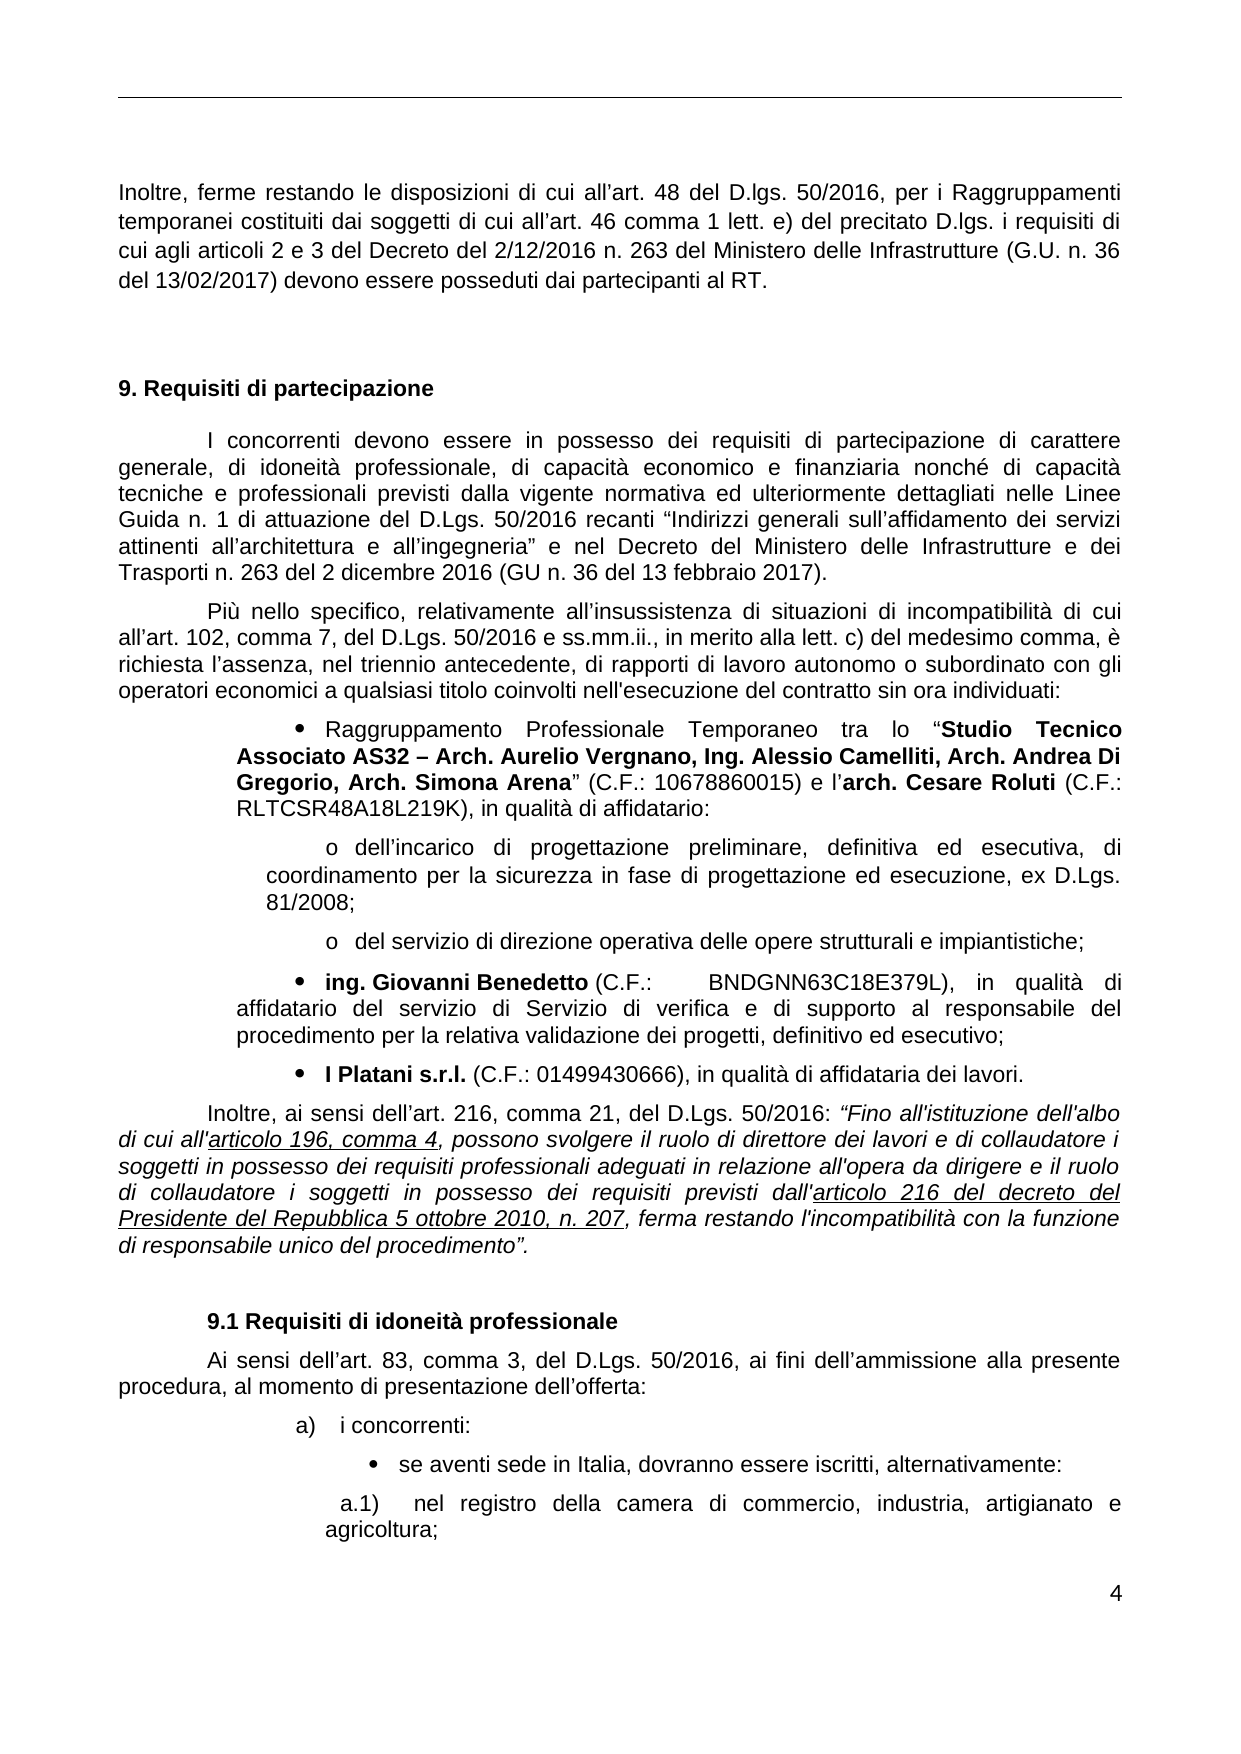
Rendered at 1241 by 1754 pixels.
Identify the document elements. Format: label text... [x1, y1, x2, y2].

list del servizio di direzione operativa delle opere strutturali e impiantistiche; [236, 928, 1122, 956]
list Raggruppamento Professionale Temporaneo tra lo “Studio Tecnico Associato AS32 – Arch. Aurelio Vergnano, Ing. Alessio Camelliti, Arch. Andrea Di Gregorio, Arch. Simona Arena” (C.F.: 10678860015) e l’arch. Cesare Roluti (C.F.: RLTCSR48A18L219K), in qualità di affidatario: [207, 716, 1122, 822]
text Più nello specifico, relativamente all’insussistenza di situazioni di incompatibilità di cui all’art. 102, comma 7, del D.Lgs. 50/2016 e ss.mm.ii., in merito alla lett. c) del medesimo comma, è richiesta l’assenza, nel triennio antecedente, di rapporti di lavoro autonomo o subordinato con gli operatori economici a qualsiasi titolo coinvolti nell'esecuzione del contratto sin ora individuati: [118, 598, 1122, 703]
text Inoltre, ferme restando le disposizioni di cui all’art. 48 del D.lgs. 50/2016, per i Raggruppamenti temporanei costituiti dai soggetti di cui all’art. 46 comma 1 lett. e) del precitato D.lgs. i requisiti di cui agli articoli 2 e 3 del Decreto del 2/12/2016 n. 263 del Ministero delle Infrastrutture (G.U. n. 36 del 13/02/2017) devono essere posseduti dai partecipanti al RT. [118, 177, 1122, 294]
text 9.1 Requisiti di idoneità professionale [118, 1308, 1122, 1334]
text I concorrenti devono essere in possesso dei requisiti di partecipazione di carattere generale, di idoneità professionale, di capacità economico e finanziaria nonché di capacità tecniche e professionali previsti dalla vigente normativa ed ulteriormente dettagliati nelle Linee Guida n. 1 di attuazione del D.Lgs. 50/2016 recanti “Indirizzi generali sull’affidamento dei servizi attinenti all’architettura e all’ingegneria” e nel Decreto del Ministero delle Infrastrutture e dei Trasporti n. 263 del 2 dicembre 2016 (GU n. 36 del 13 febbraio 2017). [118, 427, 1122, 585]
list i concorrenti: [207, 1412, 1122, 1438]
list dell’incarico di progettazione preliminare, definitiva ed esecutiva, di coordinamento per la sicurezza in fase di progettazione ed esecuzione, ex D.Lgs. 81/2008; [236, 834, 1122, 915]
text 9. Requisiti di partecipazione [118, 373, 1122, 402]
list se aventi sede in Italia, dovranno essere iscritti, alternativamente: [369, 1451, 1122, 1477]
list ing. Giovanni Benedetto (C.F.: BNDGNN63C18E379L), in qualità di affidatario del servizio di Servizio di verifica e di supporto al responsabile del procedimento per la relativa validazione dei progetti, definitivo ed esecutivo; [207, 968, 1122, 1048]
text Ai sensi dell’art. 83, comma 3, del D.Lgs. 50/2016, ai fini dell’ammissione alla presente procedura, al momento di presentazione dell’offerta: [118, 1347, 1122, 1400]
list nel registro della camera di commercio, industria, artigianato e agricoltura; [251, 1490, 1122, 1543]
list I Platani s.r.l. (C.F.: 01499430666), in qualità di affidataria dei lavori. [207, 1061, 1122, 1087]
text Inoltre, ai sensi dell’art. 216, comma 21, del D.Lgs. 50/2016: “Fino all'istituzione dell'albo di cui all'articolo 196, comma 4, possono svolgere il ruolo di direttore dei lavori e di collaudatore i soggetti in possesso dei requisiti professionali adeguati in relazione all'opera da dirigere e il ruolo di collaudatore i soggetti in possesso dei requisiti previsti dall'articolo 216 del decreto del Presidente del Repubblica 5 ottobre 2010, n. 207, ferma restando l'incompatibilità con la funzione di responsabile unico del procedimento”. [118, 1100, 1122, 1258]
